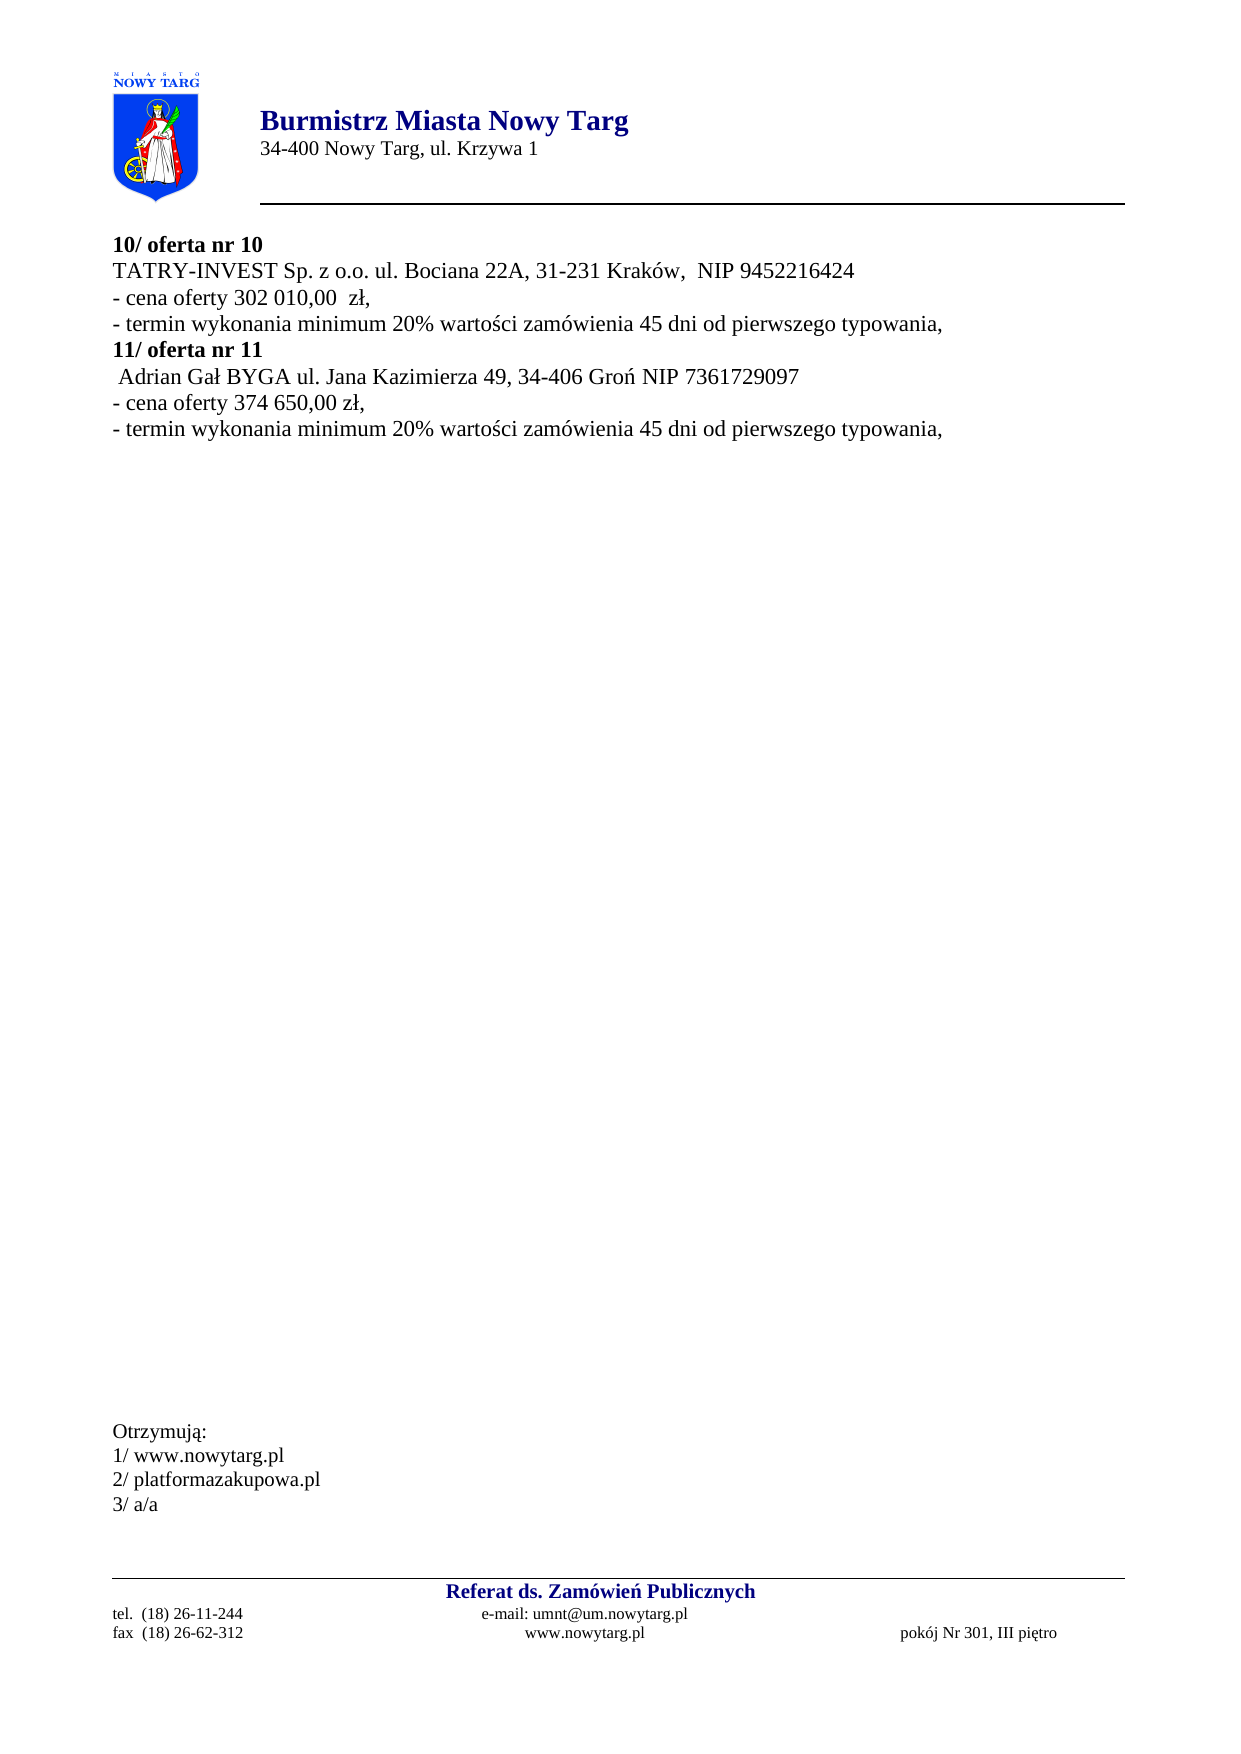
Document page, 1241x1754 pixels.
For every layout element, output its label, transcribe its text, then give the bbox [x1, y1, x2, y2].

text 1/ www.nowytarg.pl [112, 1443, 1125, 1467]
text Otrzymują: [112, 1419, 1125, 1443]
text 11/ oferta nr 11 [112, 336, 1125, 363]
text Adrian Gał BYGA ul. Jana Kazimierza 49, 34-406 Groń NIP 7361729097 [112, 363, 1125, 389]
text TATRY-INVEST Sp. z o.o. ul. Bociana 22A, 31-231 Kraków, NIP 9452216424 [112, 257, 1125, 284]
text - cena oferty 374 650,00 zł, [112, 389, 1125, 415]
text 3/ a/a [112, 1491, 1125, 1516]
text 2/ platformazakupowa.pl [112, 1467, 1125, 1491]
text - termin wykonania minimum 20% wartości zamówienia 45 dni od pierwszego typowania, [112, 310, 1125, 336]
text 10/ oferta nr 10 [112, 231, 1125, 257]
text - cena oferty 302 010,00 zł, [112, 284, 1125, 310]
text - termin wykonania minimum 20% wartości zamówienia 45 dni od pierwszego typowania, [112, 415, 1125, 442]
